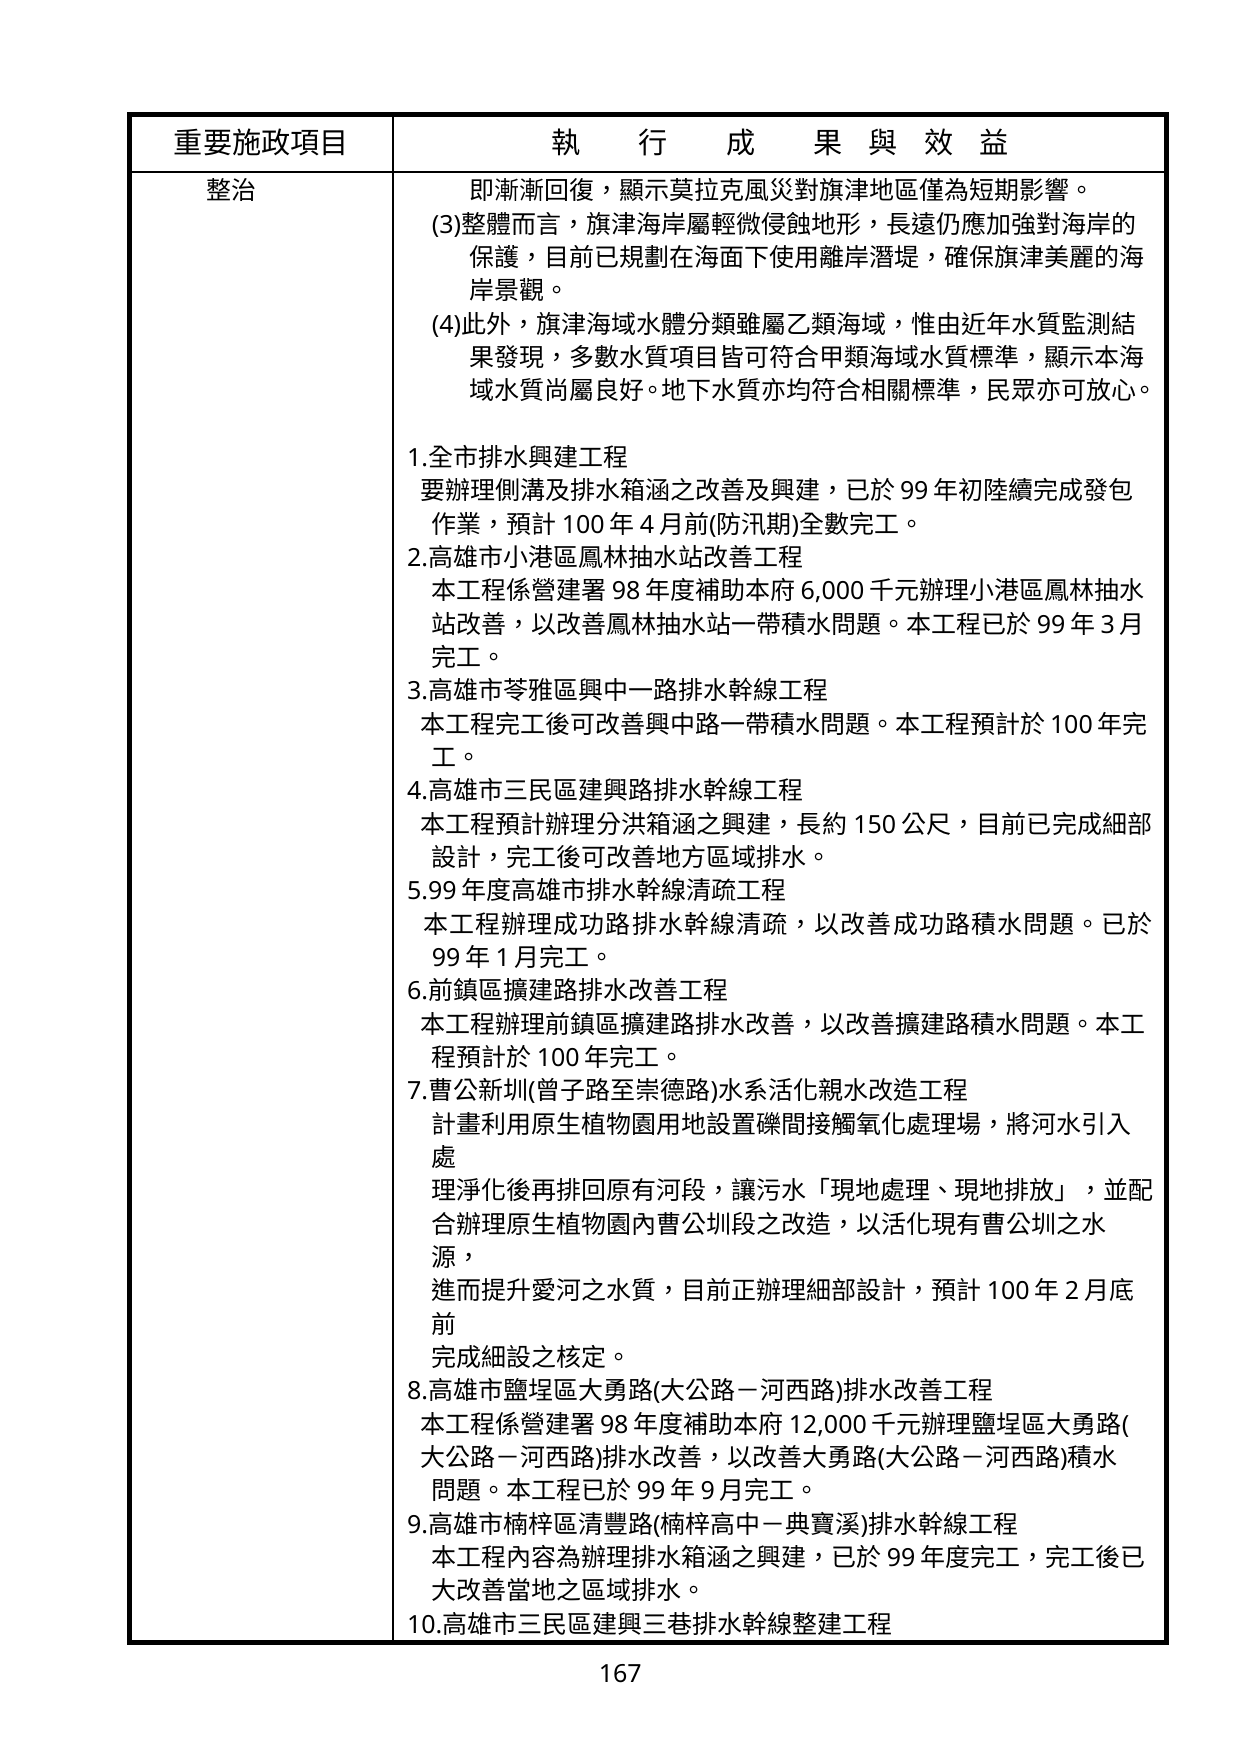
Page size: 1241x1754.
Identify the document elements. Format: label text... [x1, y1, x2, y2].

table_cell 即漸漸回復，顯示莫拉克風災對旗津地區僅為短期影響。 (3)整體而言，旗津海岸屬輕微侵蝕地形，長遠仍應加強對海岸的 保護，目前已規劃在海面下使用離岸潛堤，確保旗津美麗的海 岸景觀。 (4)此外，旗津海域水體分類雖屬乙類海域，惟由近年水質監測結 果發現，多數水質項目皆可符合甲類海域水質標準，顯示本海 域水質尚屬良好。地下水質亦均符合相關標準，民眾亦可放心。 1.全市排水興建工程 要辦理側溝及排水箱涵之改善及興建，已於99年初陸續完成發包 作業，預計100年4月前(防汛期)全數完工。 2.高雄市小港區鳳林抽水站改善工程 本工程係營建署98年度補助本府6,000千元辦理小港區鳳林抽水 站改善，以改善鳳林抽水站一帶積水問題。本工程已於99年3月 完工。 3.高雄市苓雅區興中一路排水幹線工程 本工程完工後可改善興中路一帶積水問題。本工程預計於100年完 工。 4.高雄市三民區建興路排水幹線工程 本工程預計辦理分洪箱涵之興建，長約150公尺，目前已完成細部 設計，完工後可改善地方區域排水。 5.99年度高雄市排水幹線清疏工程 本工程辦理成功路排水幹線清疏，以改善成功路積水問題。已於 99年1月完工。 6.前鎮區擴建路排水改善工程 本工程辦理前鎮區擴建路排水改善，以改善擴建路積水問題。本工 程預計於100年完工。 7.曹公新圳(曾子路至崇德路)水系活化親水改造工程 計畫利用原生植物園用地設置礫間接觸氧化處理場，將河水引入處 理淨化後再排回原有河段，讓污水「現地處理、現地排放」，並配 合辦理原生植物園內曹公圳段之改造，以活化現有曹公圳之水源， 進而提升愛河之水質，目前正辦理細部設計，預計100年2月底前 完成細設之核定。 8.高雄市鹽埕區大勇路(大公路－河西路)排水改善工程 本工程係營建署98年度補助本府12,000千元辦理鹽埕區大勇路( 大公路－河西路)排水改善，以改善大勇路(大公路－河西路)積水 問題。本工程已於99年9月完工。 9.高雄市楠梓區清豐路(楠梓高中－典寶溪)排水幹線工程 本工程內容為辦理排水箱涵之興建，已於99年度完工，完工後已 大改善當地之區域排水。 10.高雄市三民區建興三巷排水幹線整建工程 [394, 173, 1164, 1640]
table_header 重要施政項目 [132, 117, 392, 171]
table_header 執 行 成 果 與 效 益 [394, 117, 1164, 171]
table_cell 整治 [132, 173, 392, 1640]
